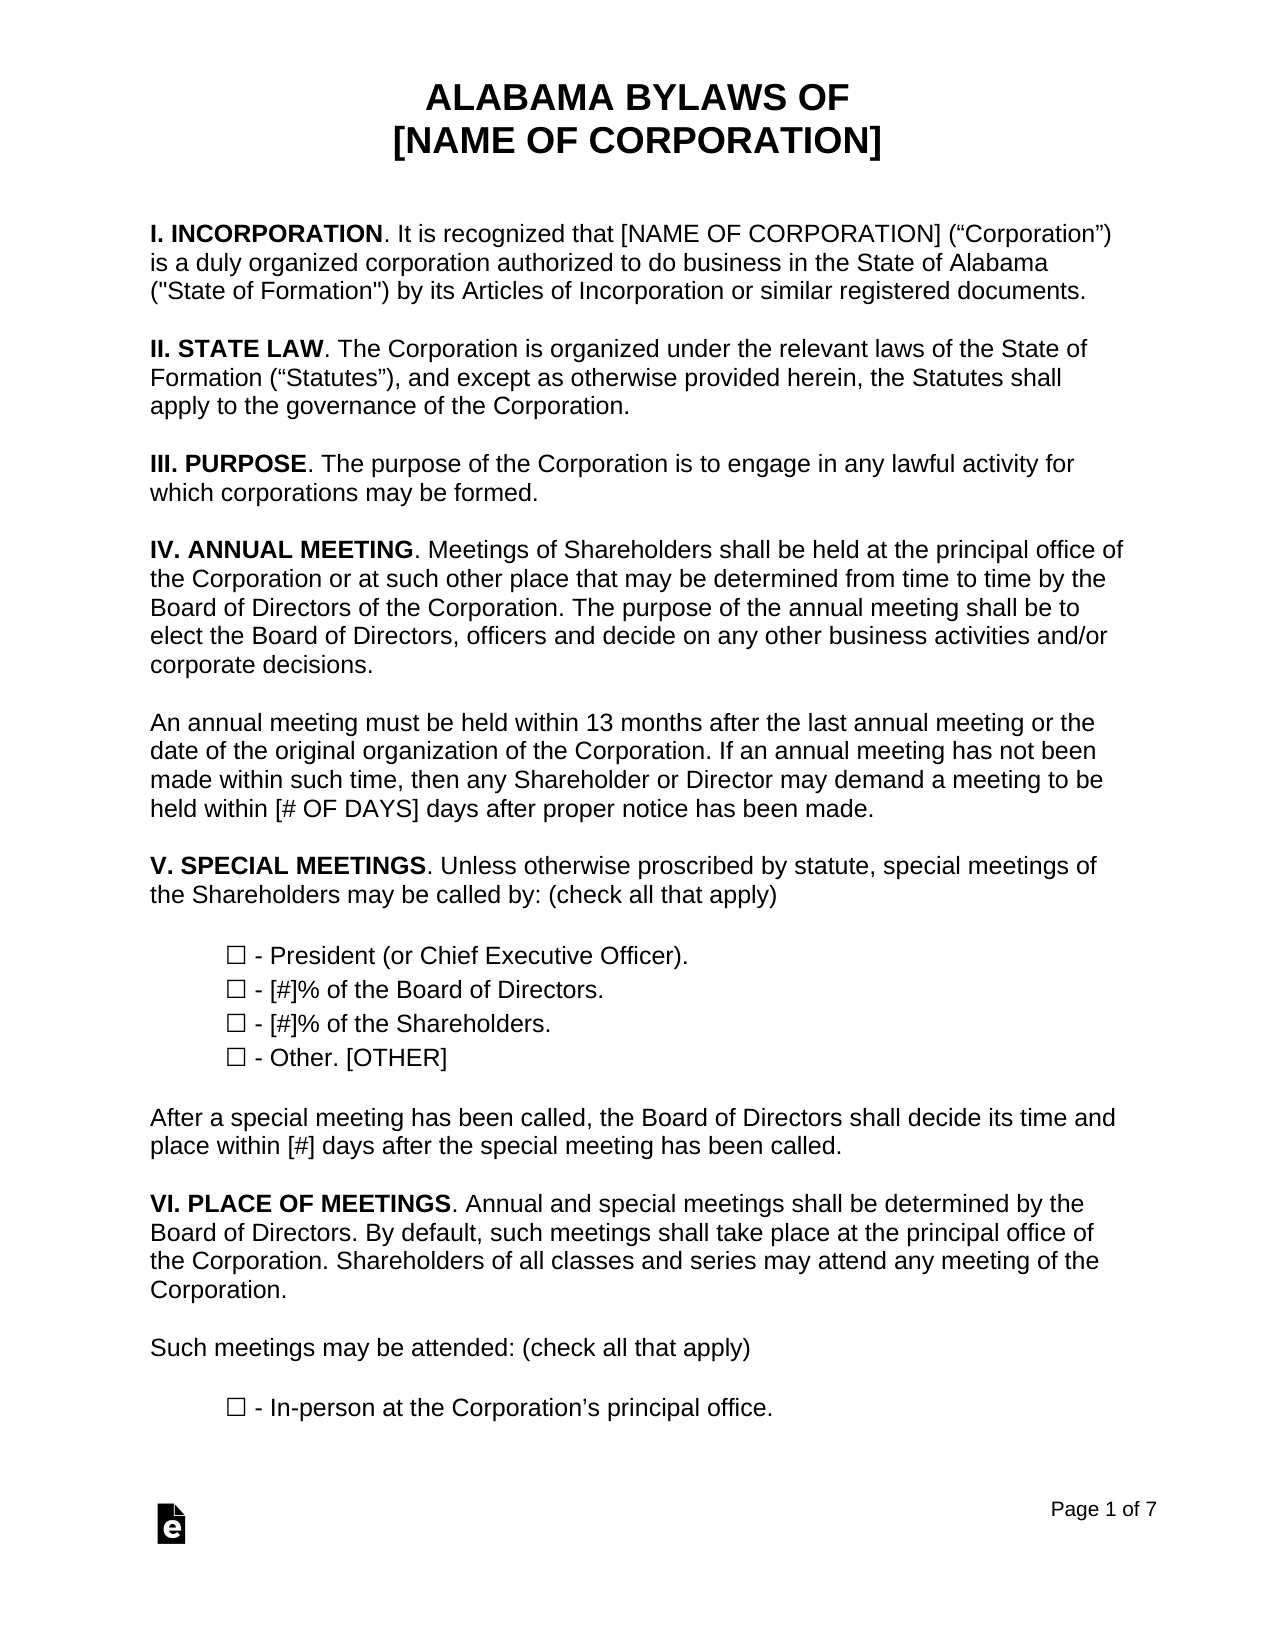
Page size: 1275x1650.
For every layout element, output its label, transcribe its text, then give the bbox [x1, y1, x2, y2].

text Such meetings may be attended: (check all that apply) [150, 1332, 1125, 1361]
text I. INCORPORATION. It is recognized that [NAME OF CORPORATION] (“Corporation”) is a duly organized corporation authorized to do business in the State of Alabama ("State of Formation") by its Articles of Incorporation or similar registered documents. [150, 219, 1125, 305]
text II. STATE LAW. The Corporation is organized under the relevant laws of the State of Formation (“Statutes”), and except as otherwise provided herein, the Statutes shall apply to the governance of the Corporation. [150, 334, 1125, 420]
text III. PURPOSE. The purpose of the Corporation is to engage in any lawful activity for which corporations may be formed. [150, 449, 1125, 506]
text An annual meeting must be held within 13 months after the last annual meeting or the date of the original organization of the Corporation. If an annual meeting has not been made within such time, then any Shareholder or Director may demand a meeting to be held within [# OF DAYS] days after proper notice has been made. [150, 707, 1125, 822]
text ALABAMA BYLAWS OF [150, 75, 1125, 118]
text After a special meeting has been called, the Board of Directors shall decide its time and place within [#] days after the special meeting has been called. [150, 1102, 1125, 1160]
text VI. PLACE OF MEETINGS. Annual and special meetings shall be determined by the Board of Directors. By default, such meetings shall take place at the principal office of the Corporation. Shareholders of all classes and series may attend any meeting of the Corporation. [150, 1189, 1125, 1304]
text ☐ - [#]% of the Shareholders. [225, 1006, 1125, 1040]
text ☐ - Other. [OTHER] [225, 1040, 1125, 1074]
text [NAME OF CORPORATION] [150, 118, 1125, 161]
text ☐ - In-person at the Corporation’s principal office. [225, 1390, 1125, 1424]
text V. SPECIAL MEETINGS. Unless otherwise proscribed by statute, special meetings of the Shareholders may be called by: (check all that apply) [150, 851, 1125, 909]
text ☐ - [#]% of the Board of Directors. [225, 972, 1125, 1006]
text IV. ANNUAL MEETING. Meetings of Shareholders shall be held at the principal office of the Corporation or at such other place that may be determined from time to time by the Board of Directors of the Corporation. The purpose of the annual meeting shall be to elect the Board of Directors, officers and decide on any other business activities and/or corporate decisions. [150, 535, 1125, 679]
text ☐ - President (or Chief Executive Officer). [225, 937, 1125, 972]
